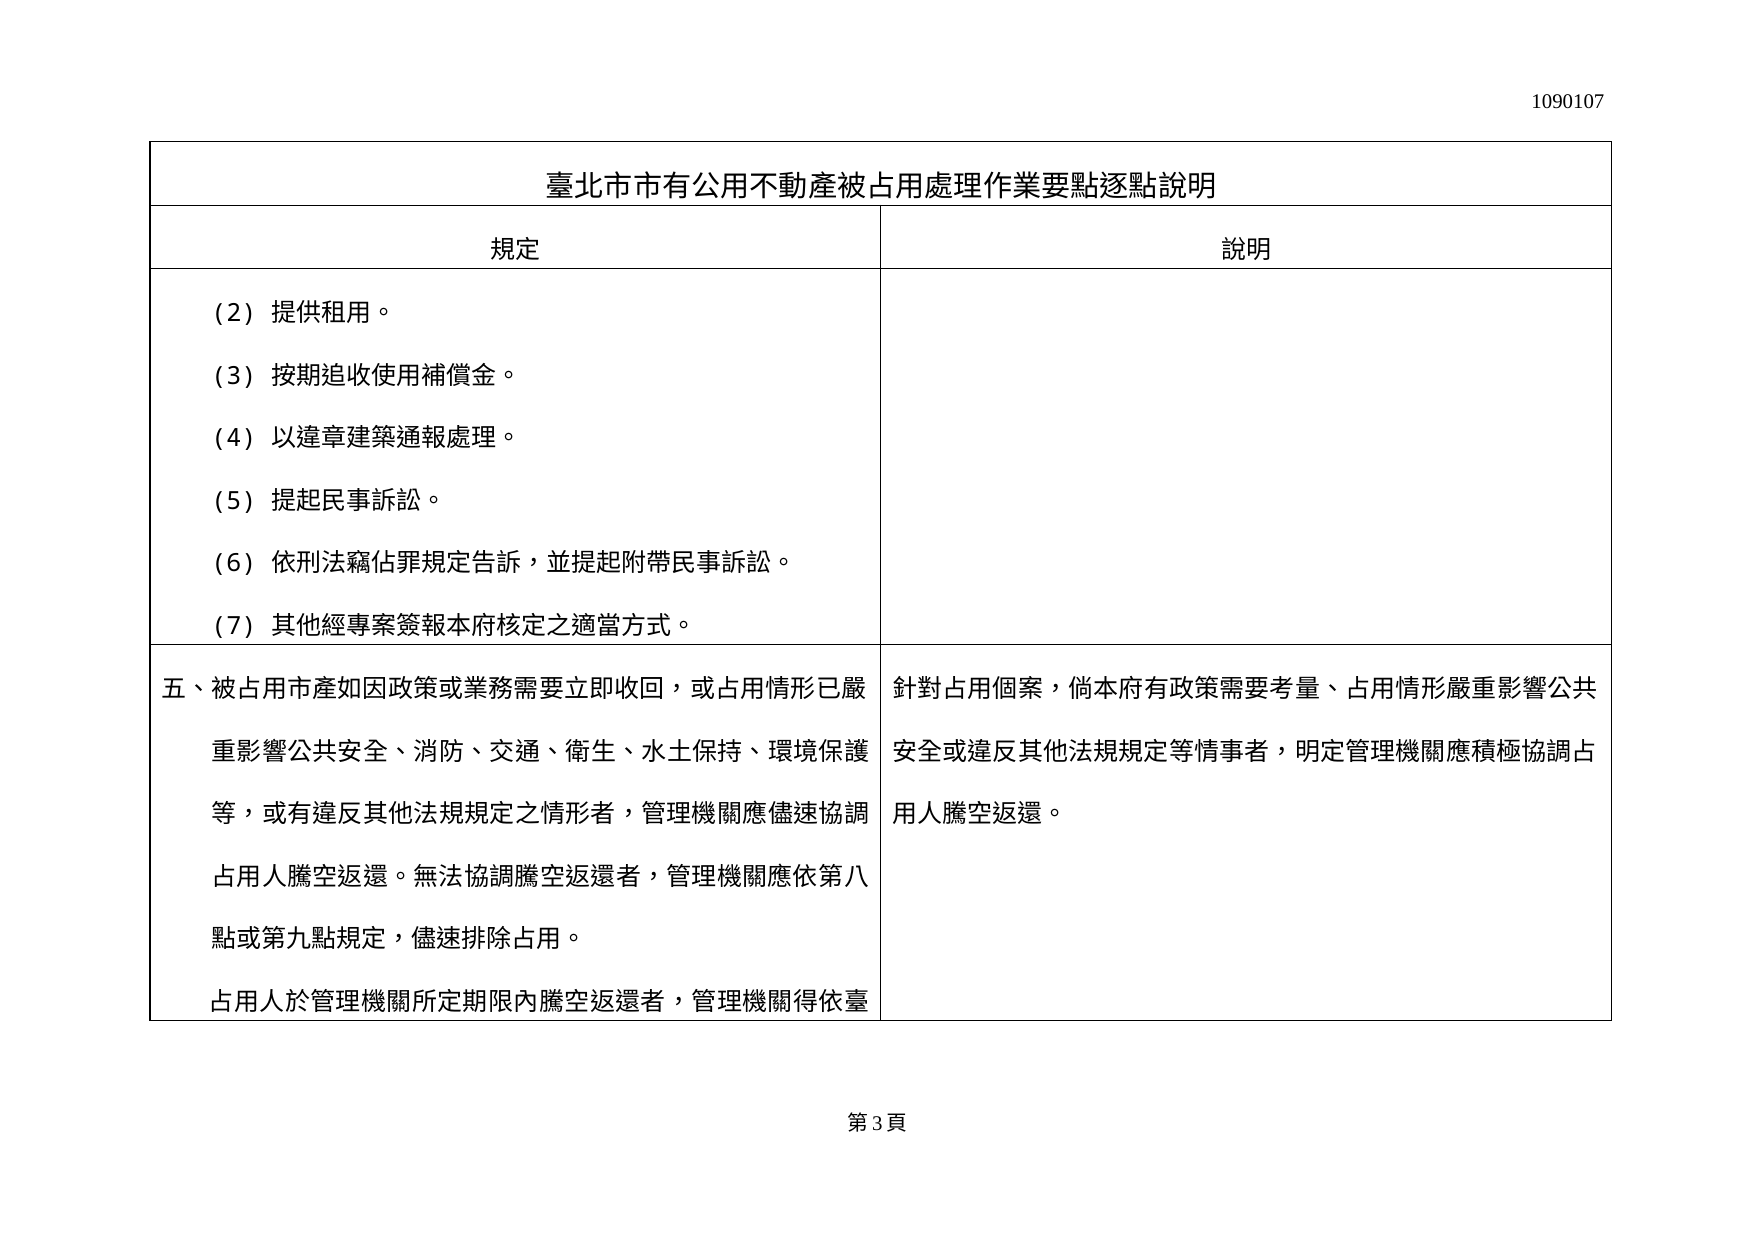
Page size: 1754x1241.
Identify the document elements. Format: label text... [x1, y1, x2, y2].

table_cell 五、被占用市產如因政策或業務需要立即收回，或占用情形已嚴重影響公共安全、消防、交通、衛生、水土保持、環境保護等，或有違反其他法規規定之情形者，管理機關應儘速協調占用人騰空返還。無法協調騰空返還者，管理機關應依第八點或第九點規定，儘速排除占用。 占用人於管理機關所定期限內騰空返還者，管理機關得依臺 [151, 645, 880, 1020]
table_header 臺北市市有公用不動產被占用處理作業要點逐點說明 [151, 142, 1611, 204]
table_cell 四、管理機關處理市有公用不動產被占用情形，除應依前點規定辦理外，並得視實際需要，採取下列適當方式處理： 協調占用人騰空返還。 提供租用。 按期追收使用補償金。 以違章建築通報處理。 提起民事訴訟。 依刑法竊佔罪規定告訴，並提起附帶民事訴訟。 其他經專案簽報本府核定之適當方式。 [151, 269, 880, 644]
table_cell 說明 [881, 206, 1611, 268]
table_cell [881, 269, 1611, 644]
table_cell 規定 [151, 206, 880, 268]
table_cell 針對占用個案，倘本府有政策需要考量、占用情形嚴重影響公共安全或違反其他法規規定等情事者，明定管理機關應積極協調占用人騰空返還。 [881, 645, 1611, 1020]
